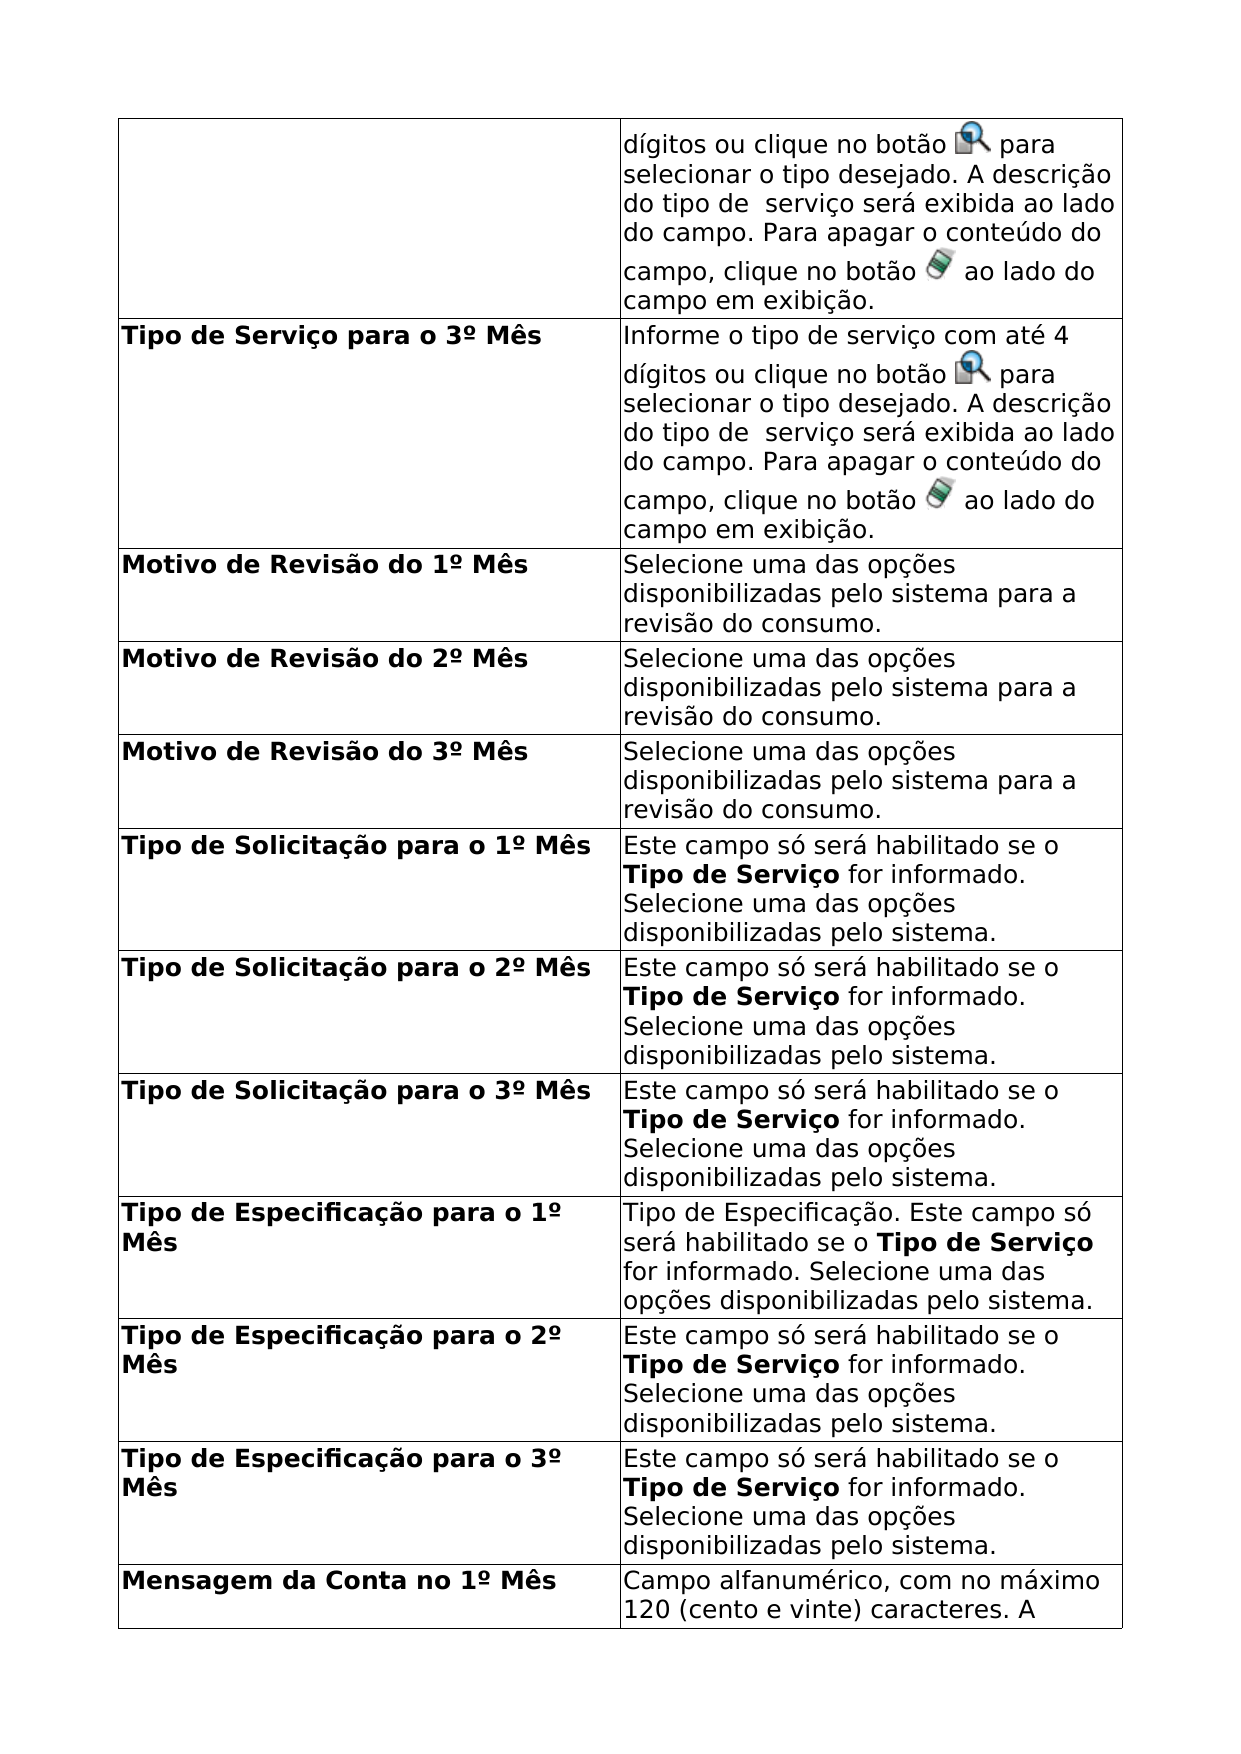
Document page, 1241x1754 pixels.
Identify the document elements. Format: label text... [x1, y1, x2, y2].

table_cell Motivo de Revisão do 2º Mês [119, 642, 620, 734]
picture [924, 476, 956, 510]
table_cell Motivo de Revisão do 3º Mês [119, 735, 620, 828]
table_cell Tipo de Especificação. Este campo só será habilitado se o Tipo de Serviço for informado. Selecione uma das opções disponibilizadas pelo sistema. [621, 1197, 1122, 1318]
table_cell Selecione uma das opções disponibilizadas pelo sistema para a revisão do consumo. [621, 642, 1122, 734]
table_cell dígitos ou clique no botão para selecionar o tipo desejado. A descrição do tipo de serviço será exibida ao lado do campo. Para apagar o conteúdo do campo, clique no botão ao lado do campo em exibição. [621, 119, 1122, 318]
table_cell Tipo de Serviço para o 3º Mês [119, 319, 620, 547]
table_cell Este campo só será habilitado se o Tipo de Serviço for informado. Selecione uma das opções disponibilizadas pelo sistema. [621, 1319, 1122, 1441]
table_cell Este campo só será habilitado se o Tipo de Serviço for informado. Selecione uma das opções disponibilizadas pelo sistema. [621, 951, 1122, 1073]
table_cell Selecione uma das opções disponibilizadas pelo sistema para a revisão do consumo. [621, 735, 1122, 828]
table_cell Este campo só será habilitado se o Tipo de Serviço for informado. Selecione uma das opções disponibilizadas pelo sistema. [621, 1442, 1122, 1563]
picture [924, 247, 956, 281]
picture [955, 350, 991, 384]
table_cell Tipo de Solicitação para o 2º Mês [119, 951, 620, 1073]
table_cell Este campo só será habilitado se o Tipo de Serviço for informado. Selecione uma das opções disponibilizadas pelo sistema. [621, 1074, 1122, 1196]
table_cell Campo alfanumérico, com no máximo 120 (cento e vinte) caracteres. A [621, 1565, 1122, 1628]
table_cell Tipo de Especificação para o 2º Mês [119, 1319, 620, 1441]
picture [955, 121, 991, 154]
table_cell Mensagem da Conta no 1º Mês [119, 1565, 620, 1628]
table_cell Selecione uma das opções disponibilizadas pelo sistema para a revisão do consumo. [621, 549, 1122, 641]
table_cell Este campo só será habilitado se o Tipo de Serviço for informado. Selecione uma das opções disponibilizadas pelo sistema. [621, 829, 1122, 950]
table_cell Tipo de Especificação para o 3º Mês [119, 1442, 620, 1563]
table_cell Tipo de Especificação para o 1º Mês [119, 1197, 620, 1318]
table_cell Informe o tipo de serviço com até 4 dígitos ou clique no botão para selecionar o tipo desejado. A descrição do tipo de serviço será exibida ao lado do campo. Para apagar o conteúdo do campo, clique no botão ao lado do campo em exibição. [621, 319, 1122, 547]
table_cell Motivo de Revisão do 1º Mês [119, 549, 620, 641]
table_cell [119, 119, 620, 318]
table_cell Tipo de Solicitação para o 3º Mês [119, 1074, 620, 1196]
table_cell Tipo de Solicitação para o 1º Mês [119, 829, 620, 950]
